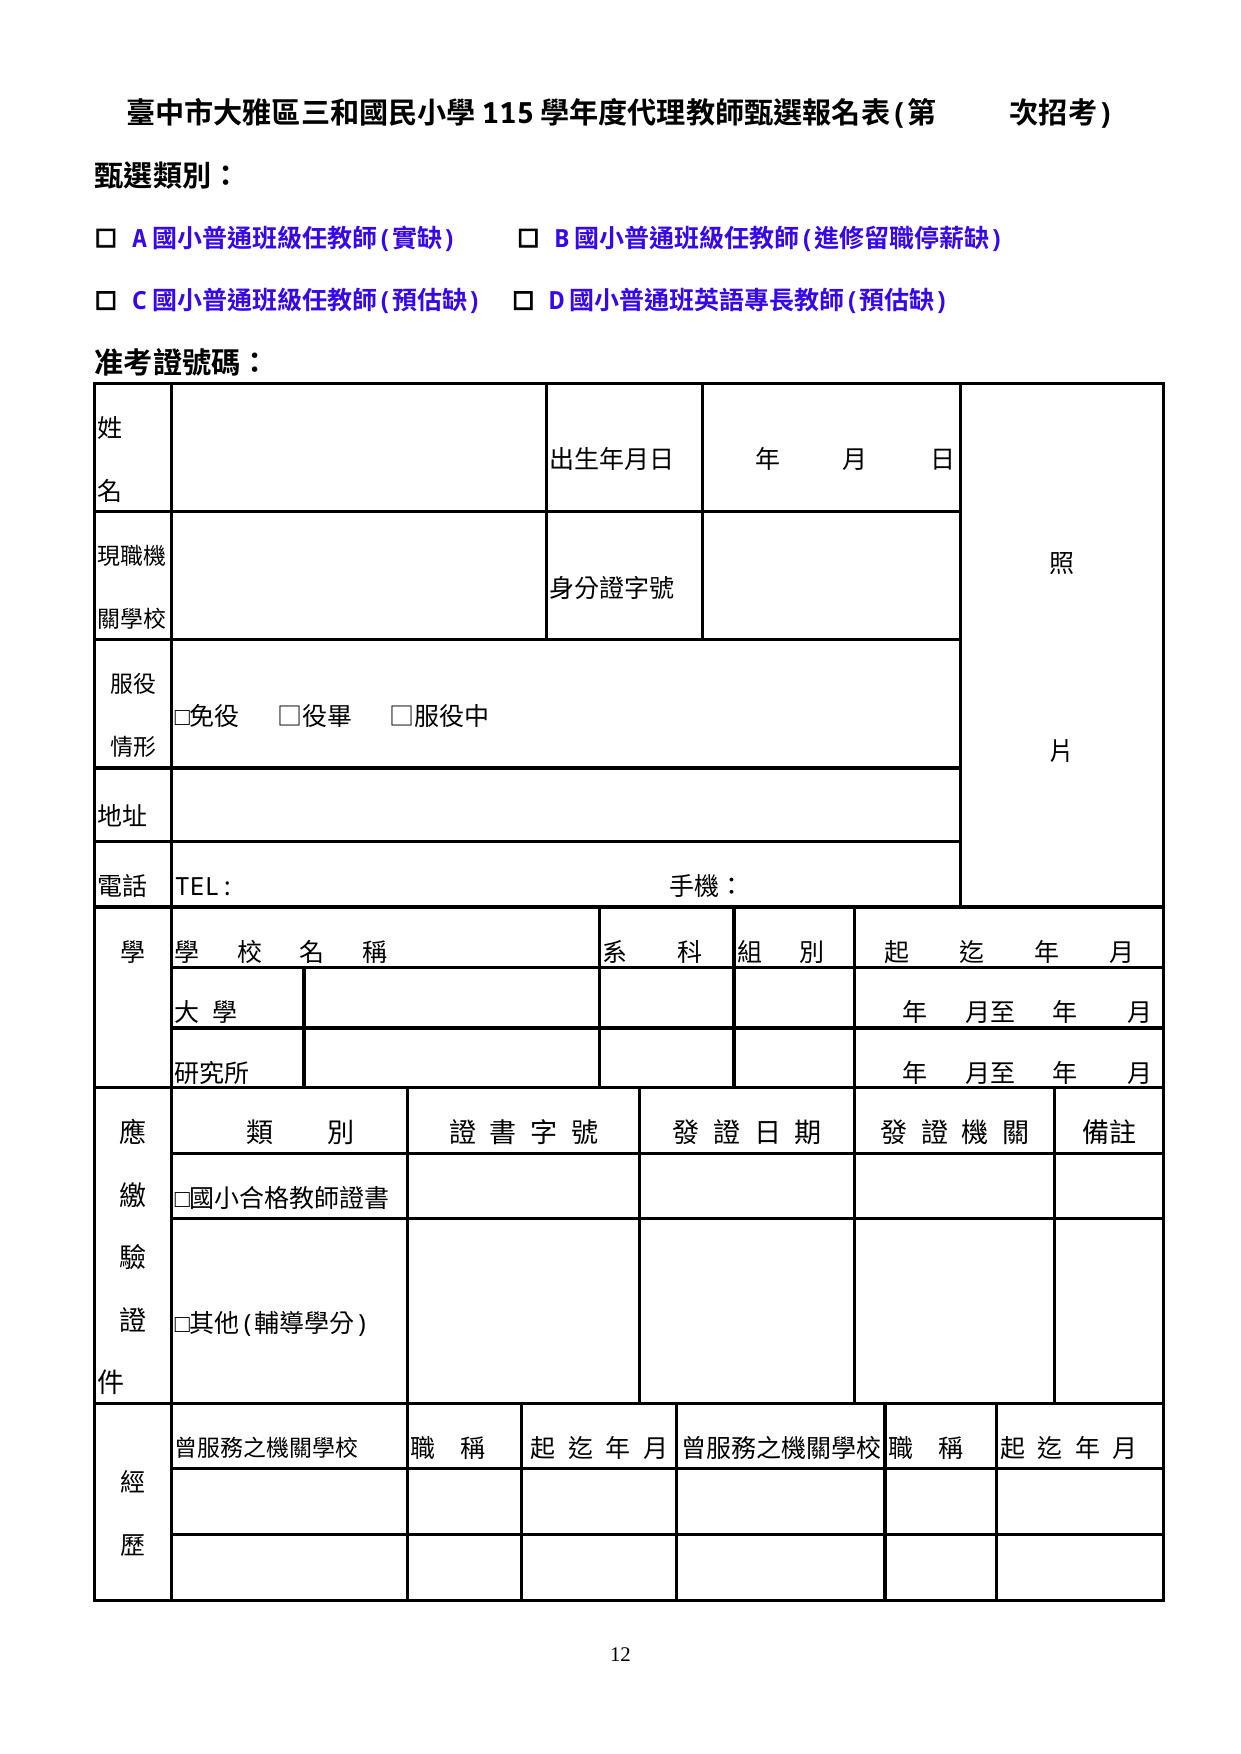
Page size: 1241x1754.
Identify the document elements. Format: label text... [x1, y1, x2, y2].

table_cell 年 月至 年 月 [856, 1030, 1162, 1086]
table_header 姓 名 [96, 385, 170, 510]
table_cell TEL: 手機： [173, 843, 959, 905]
table_cell 大 學 [173, 969, 302, 1026]
table_cell 曾服務之機關學校 [678, 1405, 883, 1467]
table_cell [306, 1030, 598, 1086]
table_header 照 片 [962, 385, 1162, 905]
table_cell 經 歷 [96, 1405, 170, 1598]
table_cell 發 證 機 關 [856, 1089, 1053, 1152]
table_cell [856, 1155, 1053, 1217]
table_cell [736, 1030, 853, 1086]
table_cell [601, 969, 732, 1026]
table_cell [173, 1536, 406, 1598]
table_cell [409, 1155, 638, 1217]
table_cell 起 迄 年 月 [523, 1405, 675, 1467]
table_cell 起 迄 年 月 [856, 909, 1162, 966]
table_cell [409, 1470, 520, 1533]
table_cell 類 別 [173, 1089, 406, 1152]
table_cell [998, 1536, 1162, 1598]
table_cell [173, 513, 545, 638]
table_cell 應 繳 驗 證 件 [96, 1089, 170, 1402]
table_cell [523, 1536, 675, 1598]
table_cell 年 月至 年 月 [856, 969, 1162, 1026]
table_cell 職 稱 [887, 1405, 995, 1467]
table_cell [601, 1030, 732, 1086]
table_cell [887, 1536, 995, 1598]
table_cell 服役 情形 [96, 641, 170, 766]
text 甄選類別： [94, 132, 1146, 194]
table_cell 證 書 字 號 [409, 1089, 638, 1152]
table_cell 學 歷 [96, 909, 170, 1086]
table_cell 起 迄 年 月 [998, 1405, 1162, 1467]
table_header 年 月 日 [704, 385, 959, 510]
table_cell □國小合格教師證書 [173, 1155, 406, 1217]
table_cell [173, 1470, 406, 1533]
table_cell 地址 [96, 770, 170, 840]
table_cell [641, 1220, 853, 1402]
text 臺中市大雅區三和國民小學115學年度代理教師甄選報名表(第 次招考) [94, 69, 1146, 132]
table_cell 發 證 日 期 [641, 1089, 853, 1152]
table_cell [306, 969, 598, 1026]
table_cell [678, 1536, 883, 1598]
table_cell 身分證字號 [548, 513, 701, 638]
table_cell 現職機關學校 [96, 513, 170, 638]
table_cell [887, 1470, 995, 1533]
table_cell 系 科 [601, 909, 732, 966]
table_cell [523, 1470, 675, 1533]
table_cell [856, 1220, 1053, 1402]
table_cell [678, 1470, 883, 1533]
table_cell [704, 513, 959, 638]
text 准考證號碼： [94, 319, 1146, 382]
table_cell □其他(輔導學分) [173, 1220, 406, 1402]
table_cell [409, 1220, 638, 1402]
table_cell [1056, 1220, 1162, 1402]
text  C國小普通班級任教師(預估缺)  D國小普通班英語專長教師(預估缺) [94, 257, 1146, 319]
table_cell [998, 1470, 1162, 1533]
table_cell 備註 [1056, 1089, 1162, 1152]
table_header 出生年月日 [548, 385, 701, 510]
table_cell [736, 969, 853, 1026]
text  A國小普通班級任教師(實缺)  B國小普通班級任教師(進修留職停薪缺) [94, 194, 1146, 257]
table_cell 曾服務之機關學校 [173, 1405, 406, 1467]
table_cell [409, 1536, 520, 1598]
table_cell [173, 770, 959, 840]
table_cell 電話 [96, 843, 170, 905]
table_cell 學 校 名 稱 [173, 909, 598, 966]
table_header [173, 385, 545, 510]
table_cell [641, 1155, 853, 1217]
table_cell □免役 □役畢 □服役中 [173, 641, 959, 766]
table_cell 研究所 [173, 1030, 302, 1086]
table_cell [1056, 1155, 1162, 1217]
table_cell 組 別 [736, 909, 853, 966]
table_cell 職 稱 [409, 1405, 520, 1467]
